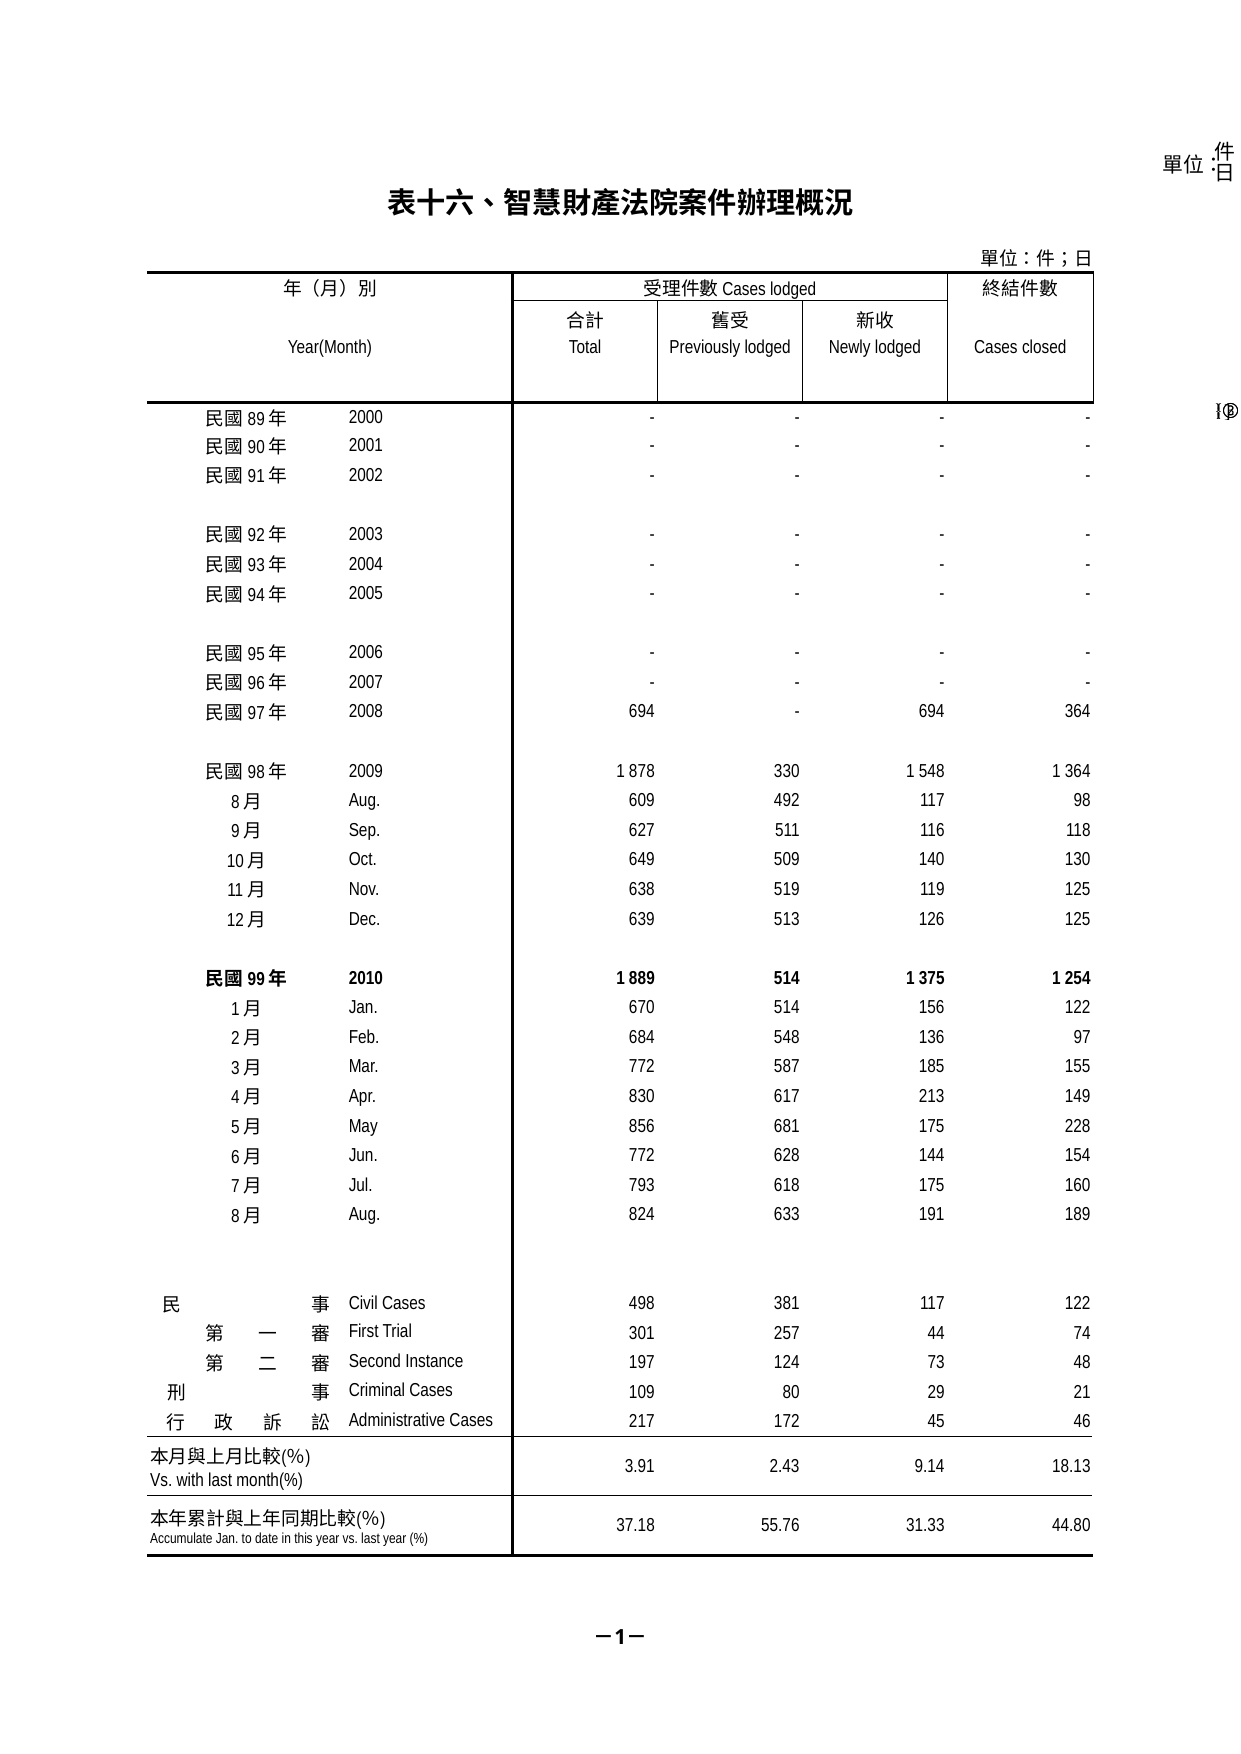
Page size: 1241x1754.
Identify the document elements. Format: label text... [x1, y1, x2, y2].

table_cell 民國 94年 [147, 578, 346, 608]
table_cell 第二審 [147, 1347, 346, 1377]
table_cell 125 [947, 874, 1093, 903]
table_cell - [947, 637, 1093, 667]
table_cell Cases closed [948, 336, 1093, 401]
table_cell 合計 [514, 301, 657, 336]
table_cell 117 [802, 1288, 947, 1318]
table_cell 498 [514, 1288, 657, 1318]
table_cell [514, 933, 657, 963]
table_cell 45 [802, 1406, 947, 1436]
table_cell 117 [802, 785, 947, 815]
table_cell 649 [514, 844, 657, 874]
table_cell 513 [657, 904, 802, 933]
table_cell [147, 726, 346, 756]
table_cell - [802, 578, 947, 608]
table_cell 124 [657, 1347, 802, 1377]
table_cell Aug. [346, 785, 511, 815]
table_cell 156 [802, 992, 947, 1022]
table_cell [657, 489, 802, 519]
table_cell - [802, 667, 947, 696]
table_cell [346, 1229, 511, 1258]
table_cell 189 [947, 1199, 1093, 1229]
table_cell [514, 1229, 657, 1258]
table_cell [147, 1229, 346, 1258]
table_cell 8月 [147, 785, 346, 815]
table_cell 119 [802, 874, 947, 903]
table_cell 11月 [147, 874, 346, 903]
table_cell 2001 [346, 430, 511, 460]
table_cell 2.43 [657, 1437, 802, 1495]
table_cell 509 [657, 844, 802, 874]
table_cell Total [514, 336, 657, 401]
table_cell 2010 [346, 963, 511, 992]
table_cell [514, 726, 657, 756]
table_cell 2009 [346, 756, 511, 785]
table_cell 民國 96年 [147, 667, 346, 696]
table_header 年（月）別 [147, 274, 511, 336]
table_cell 154 [947, 1140, 1093, 1170]
table_cell 2002 [346, 460, 511, 489]
table_cell - [514, 519, 657, 548]
table_cell 1 254 [947, 963, 1093, 992]
table_cell 7月 [147, 1170, 346, 1199]
text 表十六、智慧財產法院案件辦理概況 [148, 183, 1092, 221]
table_cell - [947, 430, 1093, 460]
table_cell Oct. [346, 844, 511, 874]
table_cell 149 [947, 1081, 1093, 1111]
table_cell 31.33 [802, 1496, 947, 1554]
table_cell 民國 89年 [147, 404, 346, 430]
table_cell - [947, 667, 1093, 696]
table_cell - [657, 519, 802, 548]
table_cell Feb. [346, 1022, 511, 1051]
table_cell 2004 [346, 549, 511, 578]
table_cell [802, 1229, 947, 1258]
table_cell 12月 [147, 904, 346, 933]
table_cell 3.91 [514, 1437, 657, 1495]
table_cell 772 [514, 1140, 657, 1170]
table_cell 民國 91年 [147, 460, 346, 489]
table_cell [802, 933, 947, 963]
table_cell Sep. [346, 815, 511, 844]
table_cell [147, 489, 346, 519]
table_cell [657, 1229, 802, 1258]
table_cell 109 [514, 1377, 657, 1406]
table_cell - [657, 667, 802, 696]
table_cell First Trial [346, 1318, 511, 1347]
table_cell - [657, 637, 802, 667]
table_cell - [947, 460, 1093, 489]
table_cell [657, 608, 802, 637]
table_cell - [802, 404, 947, 430]
table_cell 257 [657, 1318, 802, 1347]
table_cell Dec. [346, 904, 511, 933]
table_cell 74 [947, 1318, 1093, 1347]
table_cell 172 [657, 1406, 802, 1436]
table_cell 175 [802, 1170, 947, 1199]
table_cell [514, 489, 657, 519]
table_cell 民國 93年 [147, 549, 346, 578]
table_cell - [514, 430, 657, 460]
table_cell [657, 1259, 802, 1288]
table_cell 830 [514, 1081, 657, 1111]
text 單位：件；日 [148, 246, 1092, 271]
table_cell 民國 90年 [147, 430, 346, 460]
table_cell 122 [947, 1288, 1093, 1318]
table_cell 136 [802, 1022, 947, 1051]
table_cell 1 878 [514, 756, 657, 785]
table_cell - [802, 430, 947, 460]
table_cell Administrative Cases [346, 1406, 511, 1436]
table_cell 681 [657, 1111, 802, 1140]
table_cell 1 364 [947, 756, 1093, 785]
table_cell 627 [514, 815, 657, 844]
table_cell 2005 [346, 578, 511, 608]
table_cell - [657, 430, 802, 460]
table_cell 175 [802, 1111, 947, 1140]
table_cell 民國 98年 [147, 756, 346, 785]
table_cell - [947, 578, 1093, 608]
table_cell [657, 933, 802, 963]
table_cell 本年累計與上年同期比較(％) Accumulate Jan. to date in this year vs. last year (%) [147, 1496, 511, 1554]
table_cell - [947, 404, 1093, 430]
table_cell 519 [657, 874, 802, 903]
table_cell 73 [802, 1347, 947, 1377]
table_cell 18.13 [947, 1436, 1093, 1495]
table_cell - [514, 578, 657, 608]
table_cell 511 [657, 815, 802, 844]
table_cell 381 [657, 1288, 802, 1318]
table_cell 2000 [346, 404, 511, 430]
table_cell - [514, 460, 657, 489]
table_cell 5月 [147, 1111, 346, 1140]
table_cell - [514, 637, 657, 667]
table_cell [147, 933, 346, 963]
table_cell 684 [514, 1022, 657, 1051]
table_cell - [514, 404, 657, 430]
table_cell 638 [514, 874, 657, 903]
table_cell 856 [514, 1111, 657, 1140]
text 件日 [1212, 141, 1240, 184]
table_cell [346, 489, 511, 519]
table_cell 228 [947, 1111, 1093, 1140]
table_cell [947, 1229, 1093, 1258]
table_cell 492 [657, 785, 802, 815]
table_cell [514, 608, 657, 637]
table_cell 98 [947, 785, 1093, 815]
table_cell [514, 1259, 657, 1288]
table_cell 155 [947, 1051, 1093, 1081]
table_cell 行政訴訟 [147, 1406, 346, 1436]
table_cell - [657, 578, 802, 608]
table_cell - [514, 549, 657, 578]
table_cell Apr. [346, 1081, 511, 1111]
table_cell 民國 95年 [147, 637, 346, 667]
table_cell 4月 [147, 1081, 346, 1111]
table_cell 144 [802, 1140, 947, 1170]
table_cell [947, 1259, 1093, 1288]
table_cell - [802, 460, 947, 489]
table_cell 1 375 [802, 963, 947, 992]
table_cell 第一審 [147, 1318, 346, 1347]
table_header 終結件數 [948, 274, 1093, 336]
table_cell 587 [657, 1051, 802, 1081]
table_cell 197 [514, 1347, 657, 1377]
table_cell 2月 [147, 1022, 346, 1051]
table_cell 118 [947, 815, 1093, 844]
table_cell 1月 [147, 992, 346, 1022]
table_cell 2007 [346, 667, 511, 696]
table_cell - [802, 637, 947, 667]
table_header 受理件數Cases lodged [514, 274, 947, 300]
table_cell [147, 608, 346, 637]
table_cell 新收 [803, 301, 947, 336]
table_cell Jan. [346, 992, 511, 1022]
table_cell 民國 92年 [147, 519, 346, 548]
table_cell 37.18 [514, 1496, 657, 1554]
table_cell 191 [802, 1199, 947, 1229]
table_cell Second Instance [346, 1347, 511, 1377]
table_cell 639 [514, 904, 657, 933]
table_cell [947, 933, 1093, 963]
table_cell 6月 [147, 1140, 346, 1170]
table_header 年（月）別 [1215, 396, 1240, 419]
table_cell 116 [802, 815, 947, 844]
table_cell 301 [514, 1318, 657, 1347]
table_cell 126 [802, 904, 947, 933]
table_cell 364 [947, 696, 1093, 726]
table_cell 民國 99年 [147, 963, 346, 992]
table_cell - [657, 460, 802, 489]
table_cell 140 [802, 844, 947, 874]
table_cell 29 [802, 1377, 947, 1406]
table_cell 80 [657, 1377, 802, 1406]
table_cell 民國 97年 [147, 696, 346, 726]
table_cell 793 [514, 1170, 657, 1199]
table_cell 160 [947, 1170, 1093, 1199]
table_cell 633 [657, 1199, 802, 1229]
table_cell 48 [947, 1347, 1093, 1377]
table_cell 670 [514, 992, 657, 1022]
text 單位： [1162, 148, 1212, 173]
table_cell 44 [802, 1318, 947, 1347]
table_cell 97 [947, 1022, 1093, 1051]
table_cell Mar. [346, 1051, 511, 1081]
table_cell 舊受 [658, 301, 802, 336]
table_cell Nov. [346, 874, 511, 903]
table_cell 125 [947, 904, 1093, 933]
table_cell 122 [947, 992, 1093, 1022]
table_cell 130 [947, 844, 1093, 874]
table_cell 213 [802, 1081, 947, 1111]
table_cell - [657, 696, 802, 726]
table_cell - [657, 404, 802, 430]
table_cell [346, 726, 511, 756]
table_cell 9月 [147, 815, 346, 844]
table_cell - [947, 519, 1093, 548]
table_cell 694 [514, 696, 657, 726]
table_cell 628 [657, 1140, 802, 1170]
text 表十六、智慧財產法院案件辦理概況 [1162, 173, 1212, 181]
table_cell 2006 [346, 637, 511, 667]
table_cell Previously lodged [658, 336, 802, 401]
table_cell 617 [657, 1081, 802, 1111]
table_cell 2008 [346, 696, 511, 726]
table_cell 10月 [147, 844, 346, 874]
table_cell Year(Month) [147, 336, 511, 401]
table_cell 本月與上月比較(％) Vs. with last month(%) [147, 1437, 511, 1495]
table_cell 694 [802, 696, 947, 726]
table_cell May [346, 1111, 511, 1140]
table_cell 55.76 [657, 1496, 802, 1554]
table_cell [802, 608, 947, 637]
table_cell [802, 726, 947, 756]
table_cell Aug. [346, 1199, 511, 1229]
table_cell [147, 1259, 346, 1288]
table_cell 609 [514, 785, 657, 815]
table_cell [947, 489, 1093, 519]
table_cell 民事 [147, 1288, 346, 1318]
table_cell 330 [657, 756, 802, 785]
table_cell [657, 726, 802, 756]
table_cell [802, 1259, 947, 1288]
table_cell 9.14 [802, 1437, 947, 1495]
table_cell - [947, 549, 1093, 578]
table_cell [947, 726, 1093, 756]
table_cell - [802, 519, 947, 548]
table_cell [346, 933, 511, 963]
table_cell [346, 1259, 511, 1288]
table_cell [802, 489, 947, 519]
table_cell Jul. [346, 1170, 511, 1199]
table_cell 1 548 [802, 756, 947, 785]
table_cell 3月 [147, 1051, 346, 1081]
table_cell Jun. [346, 1140, 511, 1170]
table_cell Newly lodged [803, 336, 947, 401]
table_cell 185 [802, 1051, 947, 1081]
table_cell 514 [657, 963, 802, 992]
table_cell 514 [657, 992, 802, 1022]
table_cell 21 [947, 1377, 1093, 1406]
table_cell [947, 608, 1093, 637]
table_cell 2003 [346, 519, 511, 548]
table_cell - [657, 549, 802, 578]
table_cell 8月 [147, 1199, 346, 1229]
table_cell [346, 608, 511, 637]
table_cell 1 889 [514, 963, 657, 992]
table_cell 217 [514, 1406, 657, 1436]
table_cell 548 [657, 1022, 802, 1051]
table_cell 刑事 [147, 1377, 346, 1406]
table_cell Criminal Cases [346, 1377, 511, 1406]
table_cell 824 [514, 1199, 657, 1229]
table_cell 772 [514, 1051, 657, 1081]
table_cell - [802, 549, 947, 578]
table_cell 44.80 [947, 1495, 1093, 1554]
table_cell Civil Cases [346, 1288, 511, 1318]
text 表十六、智慧財產法院案件辦理概況 [1162, 141, 1212, 148]
table_cell 46 [947, 1406, 1093, 1436]
table_cell - [514, 667, 657, 696]
table_cell 618 [657, 1170, 802, 1199]
